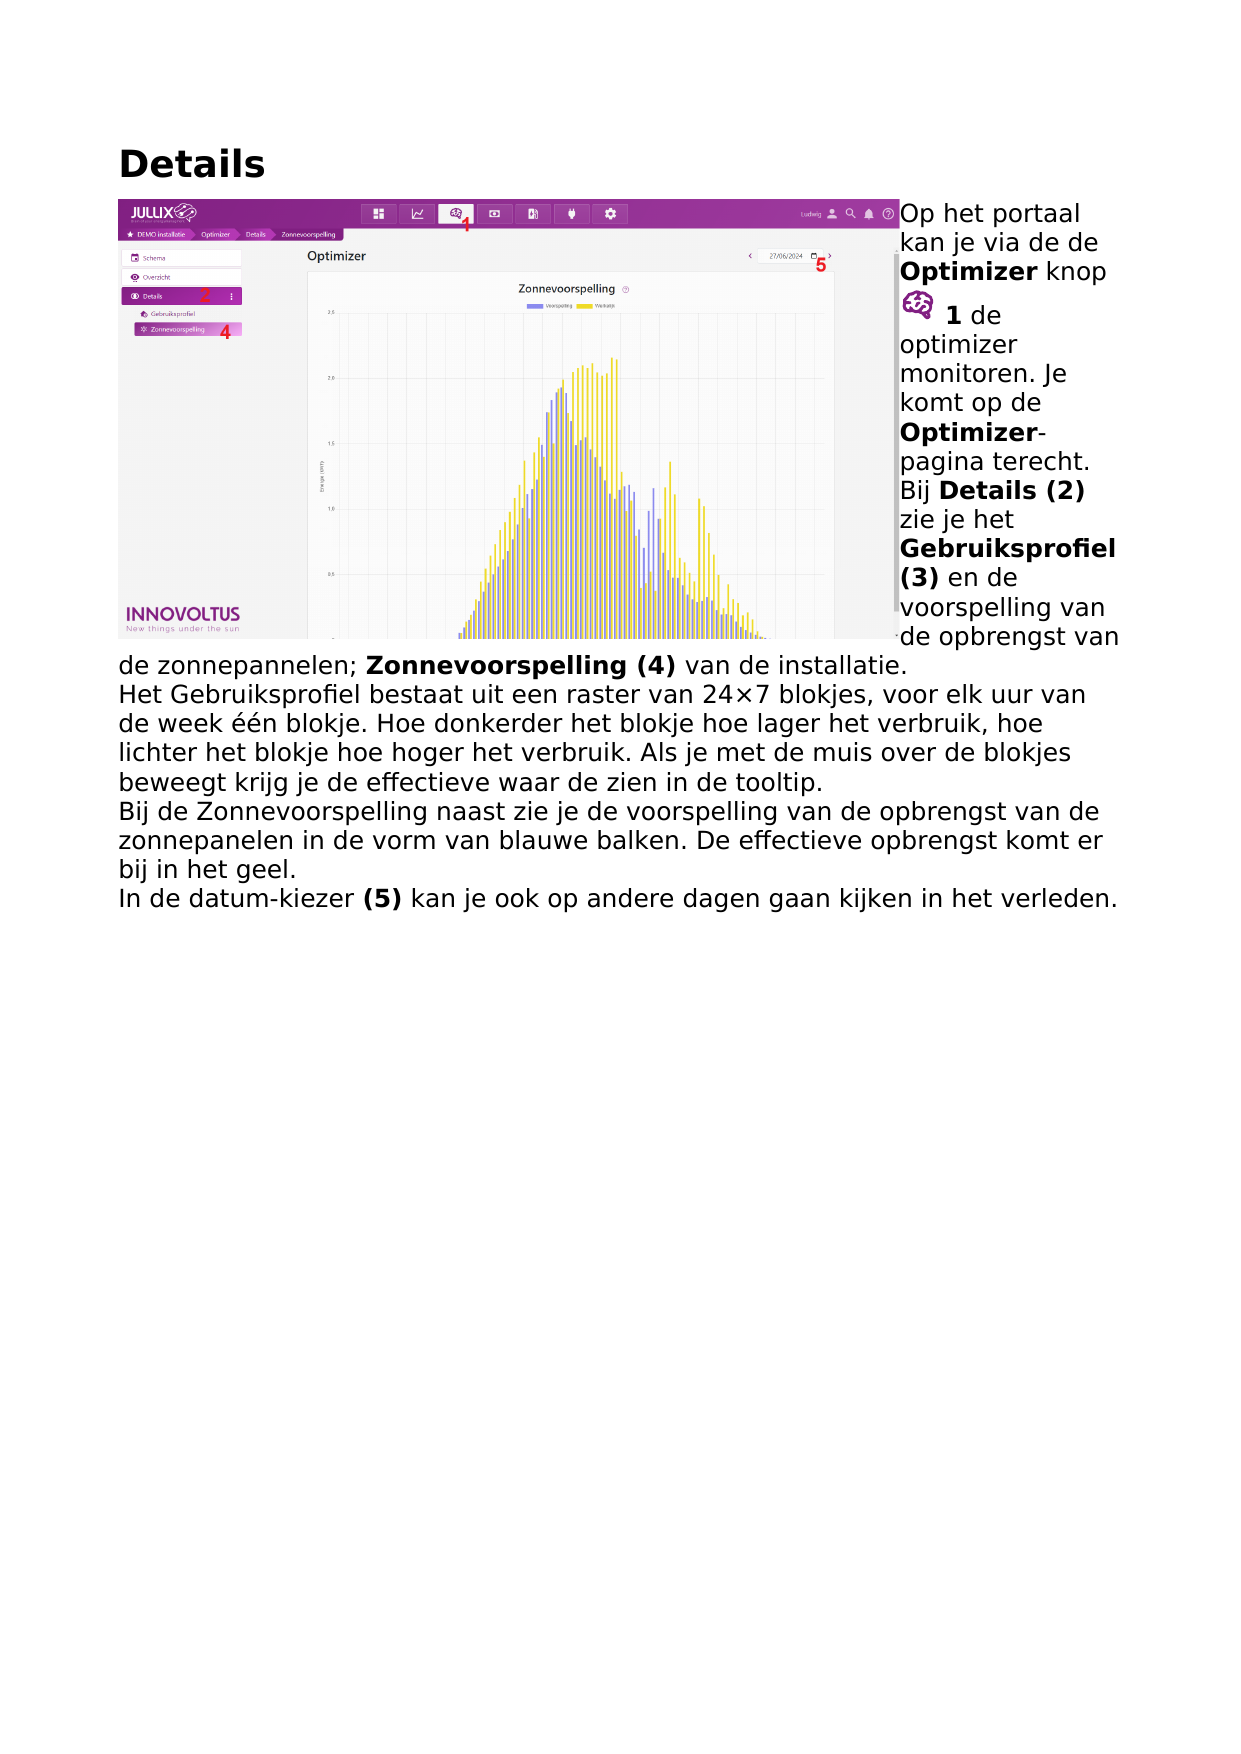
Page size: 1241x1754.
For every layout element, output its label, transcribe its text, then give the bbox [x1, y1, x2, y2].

text Op het portaal kan je via de de Optimizer knop 1 de optimizer monitoren. Je komt op de Optimizer-pagina terecht. Bij Details (2) zie je het Gebruiksprofiel (3) en de voorspelling van de opbrengst van de zonnepannelen; Zonnevoorspelling (4) van de installatie. Het Gebruiksprofiel bestaat uit een raster van 24×7 blokjes, voor elk uur van de week één blokje. Hoe donkerder het blokje hoe lager het verbruik, hoe lichter het blokje hoe hoger het verbruik. Als je met de muis over de blokjes beweegt krijg je de effectieve waar de zien in de tooltip. Bij de Zonnevoorspelling naast zie je de voorspelling van de opbrengst van de zonnepanelen in de vorm van blauwe balken. De effectieve opbrengst komt er bij in het geel. In de datum-kiezer (5) kan je ook op andere dagen gaan kijken in het verleden. [118, 199, 1122, 943]
subtitle Details [118, 143, 1122, 187]
picture [118, 199, 900, 639]
